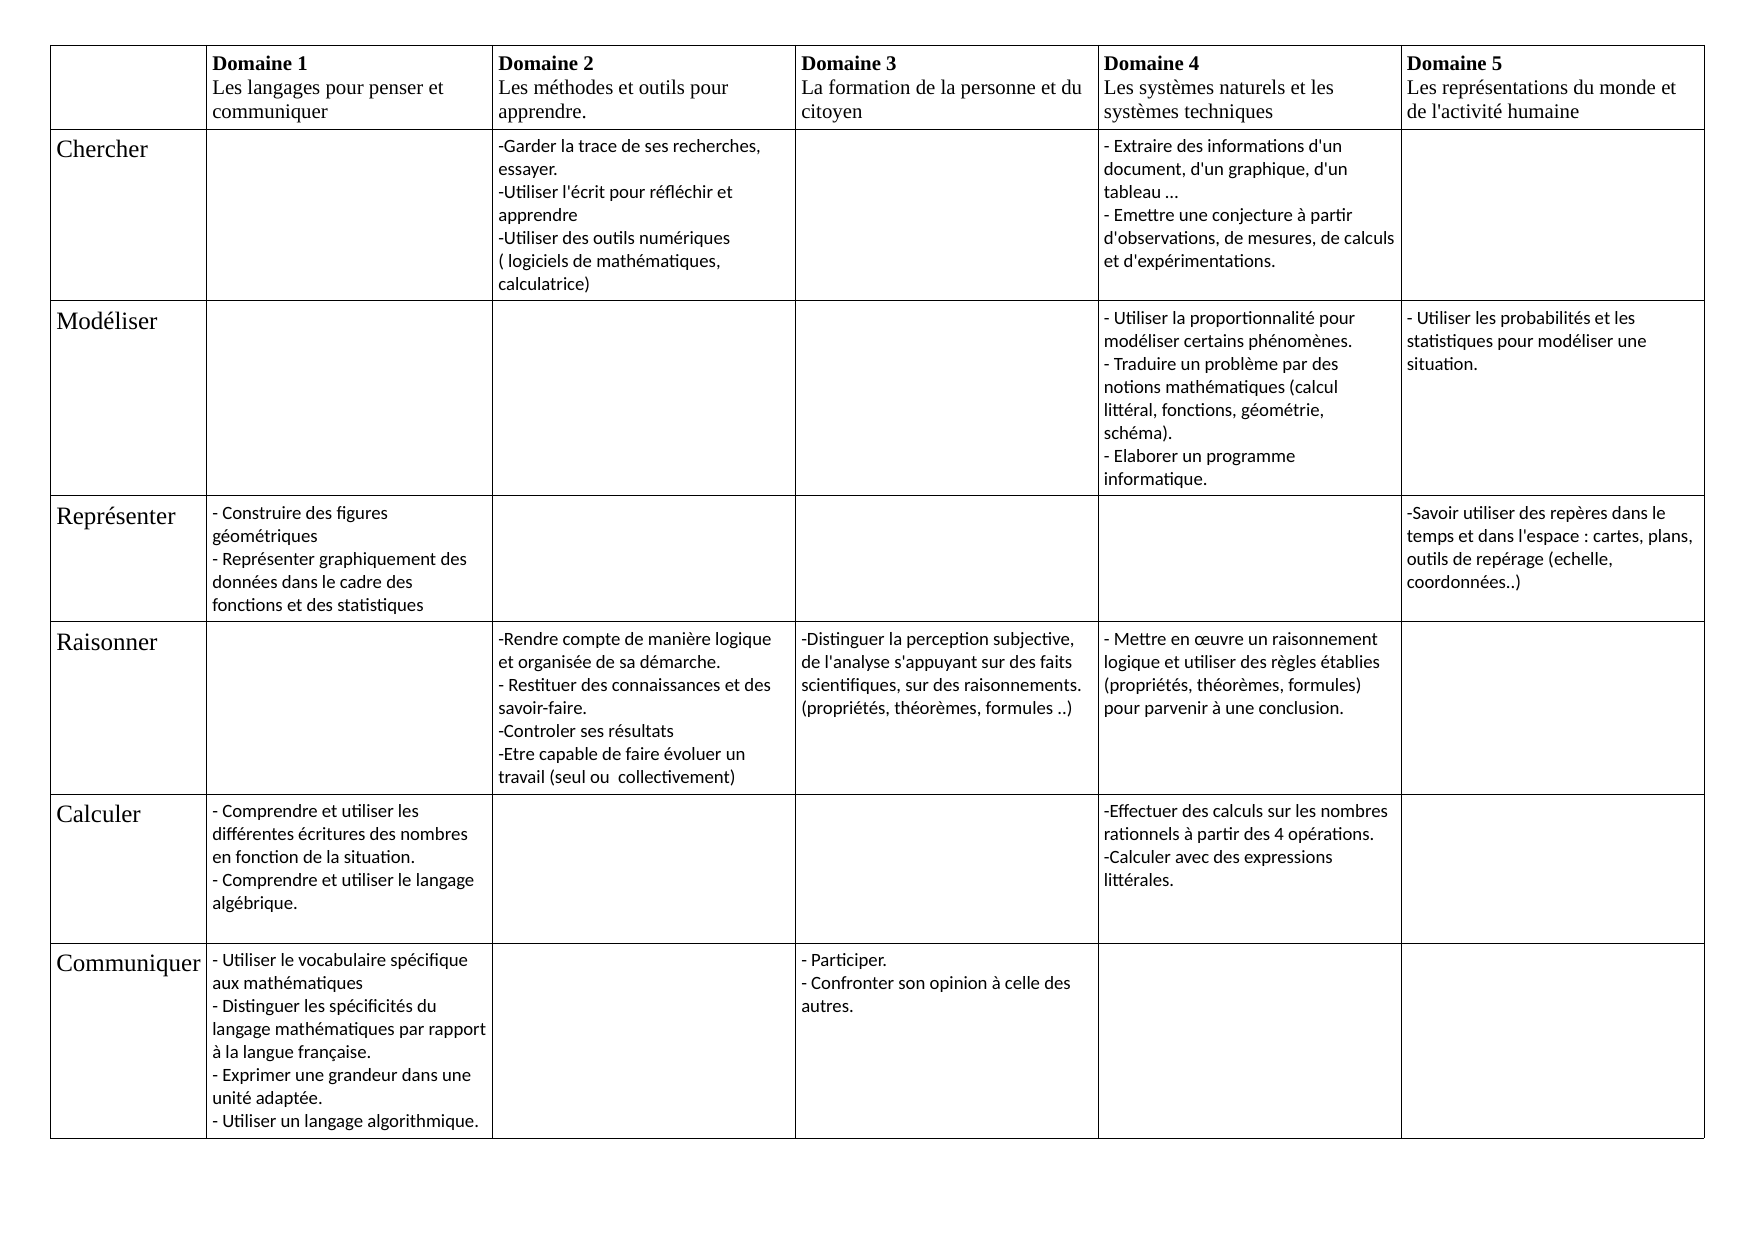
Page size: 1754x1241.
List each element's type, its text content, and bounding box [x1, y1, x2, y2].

table_cell [493, 301, 795, 495]
table_cell - Participer. - Confronter son opinion à celle des autres. [796, 944, 1098, 1137]
table_cell - Construire des figures géométriques - Représenter graphiquement des données dans le cadre des fonctions et des statistiques [207, 496, 492, 621]
table_header Domaine 1 Les langages pour penser et communiquer [207, 46, 492, 128]
table_cell [796, 130, 1098, 300]
table_cell Représenter [51, 496, 206, 621]
table_cell [796, 795, 1098, 942]
table_cell [1099, 944, 1401, 1137]
table_header Domaine 4 Les systèmes naturels et les systèmes techniques [1099, 46, 1401, 128]
table_cell Raisonner [51, 622, 206, 793]
table_cell Modéliser [51, 301, 206, 495]
table_cell [493, 795, 795, 942]
table_cell Communiquer [51, 944, 206, 1137]
table_cell [207, 301, 492, 495]
table_cell -Garder la trace de ses recherches, essayer. -Utiliser l'écrit pour réfléchir et apprendre -Utiliser des outils numériques ( logiciels de mathématiques, calculatrice) [493, 130, 795, 300]
table_cell [1402, 130, 1704, 300]
table_cell [1402, 795, 1704, 942]
table_cell - Extraire des informations d'un document, d'un graphique, d'un tableau … - Emettre une conjecture à partir d'observations, de mesures, de calculs et d'expérimentations. [1099, 130, 1401, 300]
table_cell -Savoir utiliser des repères dans le temps et dans l'espace : cartes, plans, outils de repérage (echelle, coordonnées..) [1402, 496, 1704, 621]
table_cell - Utiliser les probabilités et les statistiques pour modéliser une situation. [1402, 301, 1704, 495]
table_cell [796, 496, 1098, 621]
table_cell - Mettre en œuvre un raisonnement logique et utiliser des règles établies (propriétés, théorèmes, formules) pour parvenir à une conclusion. [1099, 622, 1401, 793]
table_header Domaine 2 Les méthodes et outils pour apprendre. [493, 46, 795, 128]
table_header [51, 46, 206, 128]
table_cell [493, 496, 795, 621]
table_cell [1402, 622, 1704, 793]
table_cell [1099, 496, 1401, 621]
table_cell [493, 944, 795, 1137]
table_cell -Rendre compte de manière logique et organisée de sa démarche. - Restituer des connaissances et des savoir-faire. -Controler ses résultats -Etre capable de faire évoluer un travail (seul ou collectivement) [493, 622, 795, 793]
table_cell - Utiliser le vocabulaire spécifique aux mathématiques - Distinguer les spécificités du langage mathématiques par rapport à la langue française. - Exprimer une grandeur dans une unité adaptée. - Utiliser un langage algorithmique. [207, 944, 492, 1137]
table_header Domaine 3 La formation de la personne et du citoyen [796, 46, 1098, 128]
table_cell -Distinguer la perception subjective, de l'analyse s'appuyant sur des faits scientifiques, sur des raisonnements.(propriétés, théorèmes, formules ..) [796, 622, 1098, 793]
table_cell [796, 301, 1098, 495]
table_cell [1402, 944, 1704, 1137]
table_header Domaine 5 Les représentations du monde et de l'activité humaine [1402, 46, 1704, 128]
table_cell - Comprendre et utiliser les différentes écritures des nombres en fonction de la situation. - Comprendre et utiliser le langage algébrique. [207, 795, 492, 942]
table_cell [207, 130, 492, 300]
table_cell - Utiliser la proportionnalité pour modéliser certains phénomènes. - Traduire un problème par des notions mathématiques (calcul littéral, fonctions, géométrie, schéma). - Elaborer un programme informatique. [1099, 301, 1401, 495]
table_cell Chercher [51, 130, 206, 300]
table_cell Calculer [51, 795, 206, 942]
table_cell -Effectuer des calculs sur les nombres rationnels à partir des 4 opérations. -Calculer avec des expressions littérales. [1099, 795, 1401, 942]
table_cell [207, 622, 492, 793]
